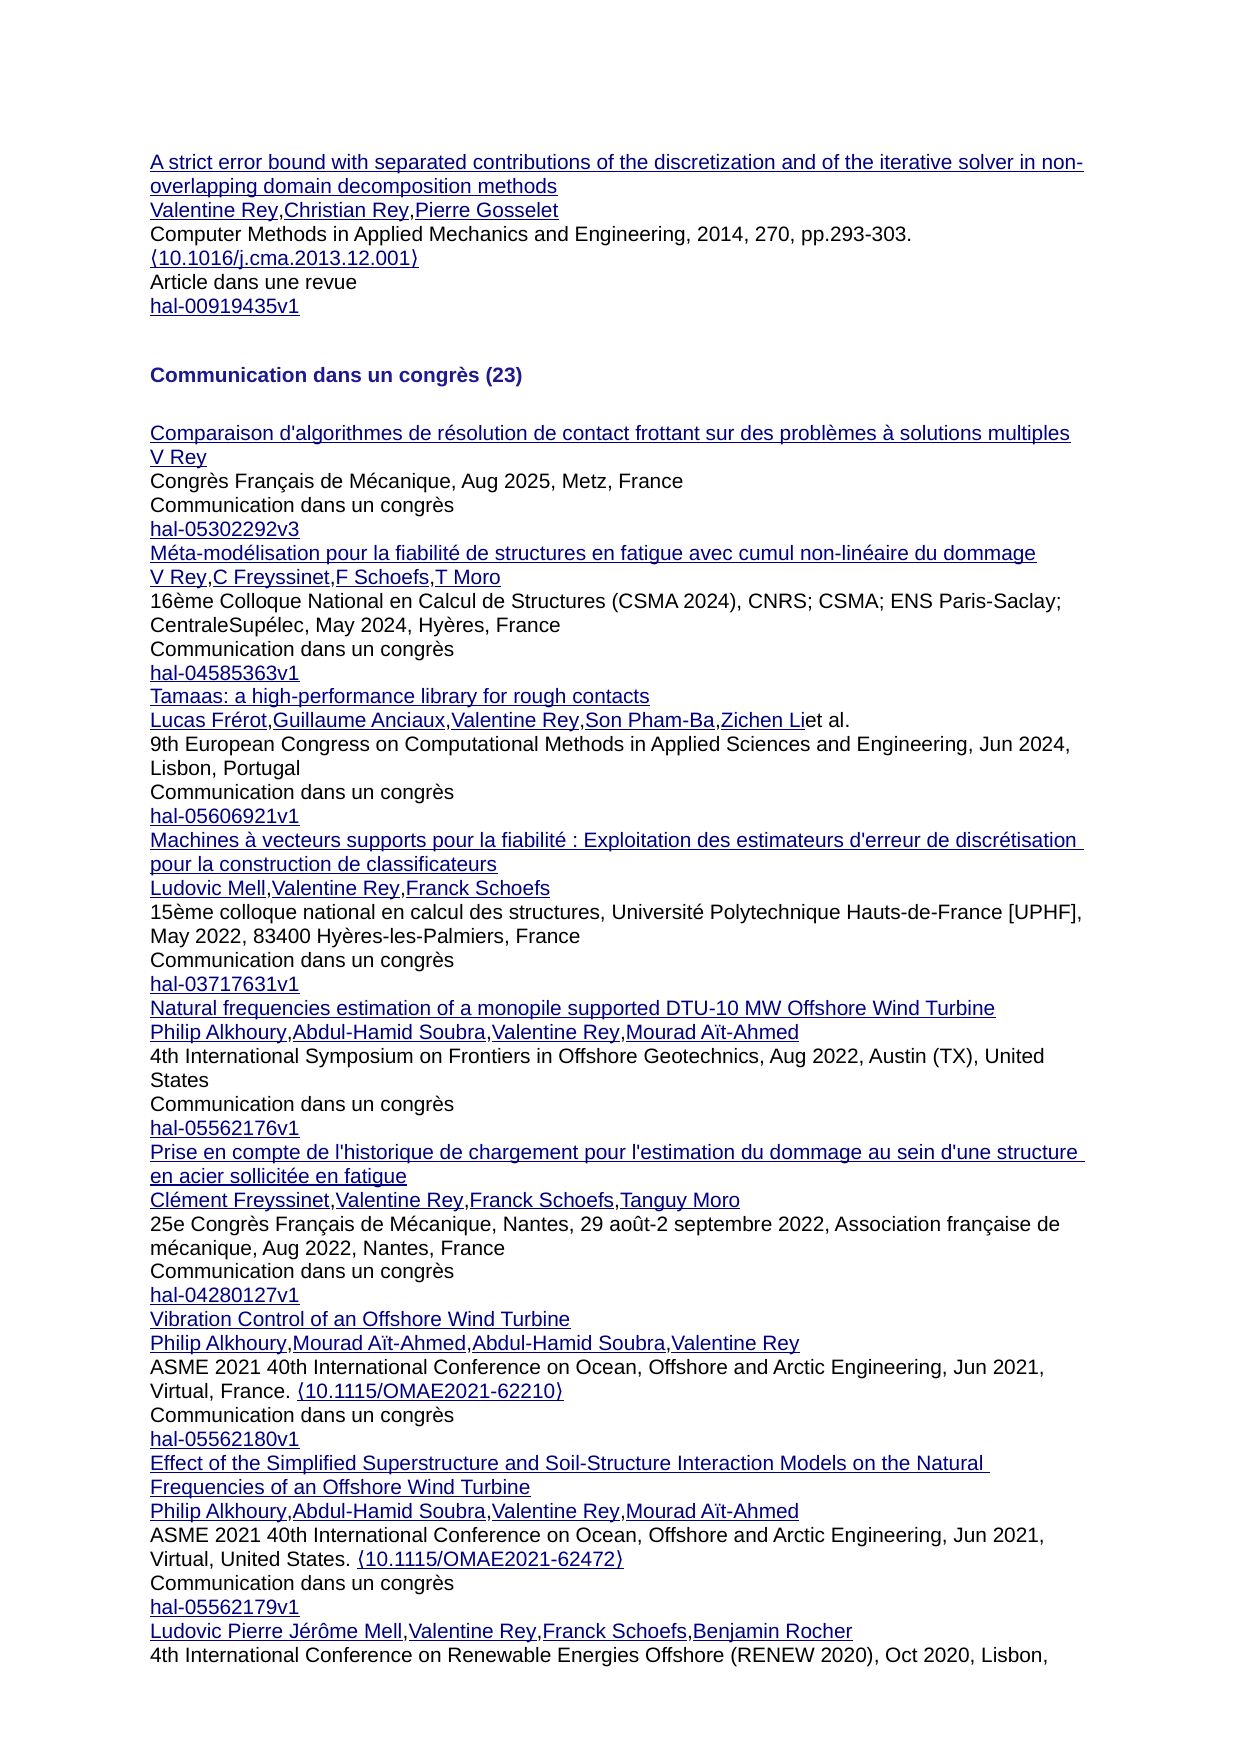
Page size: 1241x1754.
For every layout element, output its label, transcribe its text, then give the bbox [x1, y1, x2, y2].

table_cell Tamaas: a high-performance library for rough contacts Lucas Frérot,Guillaume Anciaux,Valentine Rey,Son Pham-Ba,Zichen Liet al. 9th European Congress on Computational Methods in Applied Sciences and Engineering, Jun 2024, Lisbon, Portugal Communication dans un congrès hal-05606921v1 [150, 684, 1090, 828]
table_cell Méta-modélisation pour la fiabilité de structures en fatigue avec cumul non-linéaire du dommage V Rey,C Freyssinet,F Schoefs,T Moro 16ème Colloque National en Calcul de Structures (CSMA 2024), CNRS; CSMA; ENS Paris-Saclay; CentraleSupélec, May 2024, Hyères, France Communication dans un congrès hal-04585363v1 [150, 541, 1090, 684]
table_cell Vibration Control of an Offshore Wind Turbine Philip Alkhoury,Mourad Aït-Ahmed,Abdul-Hamid Soubra,Valentine Rey ASME 2021 40th International Conference on Ocean, Offshore and Arctic Engineering, Jun 2021, Virtual, France. ⟨10.1115/OMAE2021-62210⟩ Communication dans un congrès hal-05562180v1 [150, 1307, 1090, 1451]
table_cell Natural frequencies estimation of a monopile supported DTU-10 MW Offshore Wind Turbine Philip Alkhoury,Abdul-Hamid Soubra,Valentine Rey,Mourad Aït-Ahmed 4th International Symposium on Frontiers in Offshore Geotechnics, Aug 2022, Austin (TX), United States Communication dans un congrès hal-05562176v1 [150, 996, 1090, 1139]
table_cell Computation of discretization error bounds on the fatigue damage of a shear plate Ludovic Pierre Jérôme Mell,Valentine Rey,Franck Schoefs,Benjamin Rocher 4th International Conference on Renewable Energies Offshore (RENEW 2020), Oct 2020, Lisbon, Portugal. pp.763-770, ⟨10.1201/9781003134572-82⟩ Communication dans un congrès hal-05218346v1 [150, 1619, 1090, 1667]
table_cell Prise en compte de l'historique de chargement pour l'estimation du dommage au sein d'une structure en acier sollicitée en fatigue Clément Freyssinet,Valentine Rey,Franck Schoefs,Tanguy Moro 25e Congrès Français de Mécanique, Nantes, 29 août-2 septembre 2022, Association française de mécanique, Aug 2022, Nantes, France Communication dans un congrès hal-04280127v1 [150, 1140, 1090, 1307]
table_cell A strict error bound with separated contributions of the discretization and of the iterative solver in non-overlapping domain decomposition methods Valentine Rey,Christian Rey,Pierre Gosselet Computer Methods in Applied Mechanics and Engineering, 2014, 270, pp.293-303. ⟨10.1016/j.cma.2013.12.001⟩ Article dans une revue hal-00919435v1 [150, 150, 1090, 318]
table_cell Effect of the Simplified Superstructure and Soil-Structure Interaction Models on the Natural Frequencies of an Offshore Wind Turbine Philip Alkhoury,Abdul-Hamid Soubra,Valentine Rey,Mourad Aït-Ahmed ASME 2021 40th International Conference on Ocean, Offshore and Arctic Engineering, Jun 2021, Virtual, United States. ⟨10.1115/OMAE2021-62472⟩ Communication dans un congrès hal-05562179v1 [150, 1451, 1090, 1619]
subtitle Communication dans un congrès (23) [150, 362, 1090, 386]
table_cell Machines à vecteurs supports pour la fiabilité : Exploitation des estimateurs d'erreur de discrétisation pour la construction de classificateurs Ludovic Mell,Valentine Rey,Franck Schoefs 15ème colloque national en calcul des structures, Université Polytechnique Hauts-de-France [UPHF], May 2022, 83400 Hyères-les-Palmiers, France Communication dans un congrès hal-03717631v1 [150, 828, 1090, 996]
table_header Comparaison d'algorithmes de résolution de contact frottant sur des problèmes à solutions multiples V Rey Congrès Français de Mécanique, Aug 2025, Metz, France Communication dans un congrès hal-05302292v3 [150, 421, 1090, 541]
